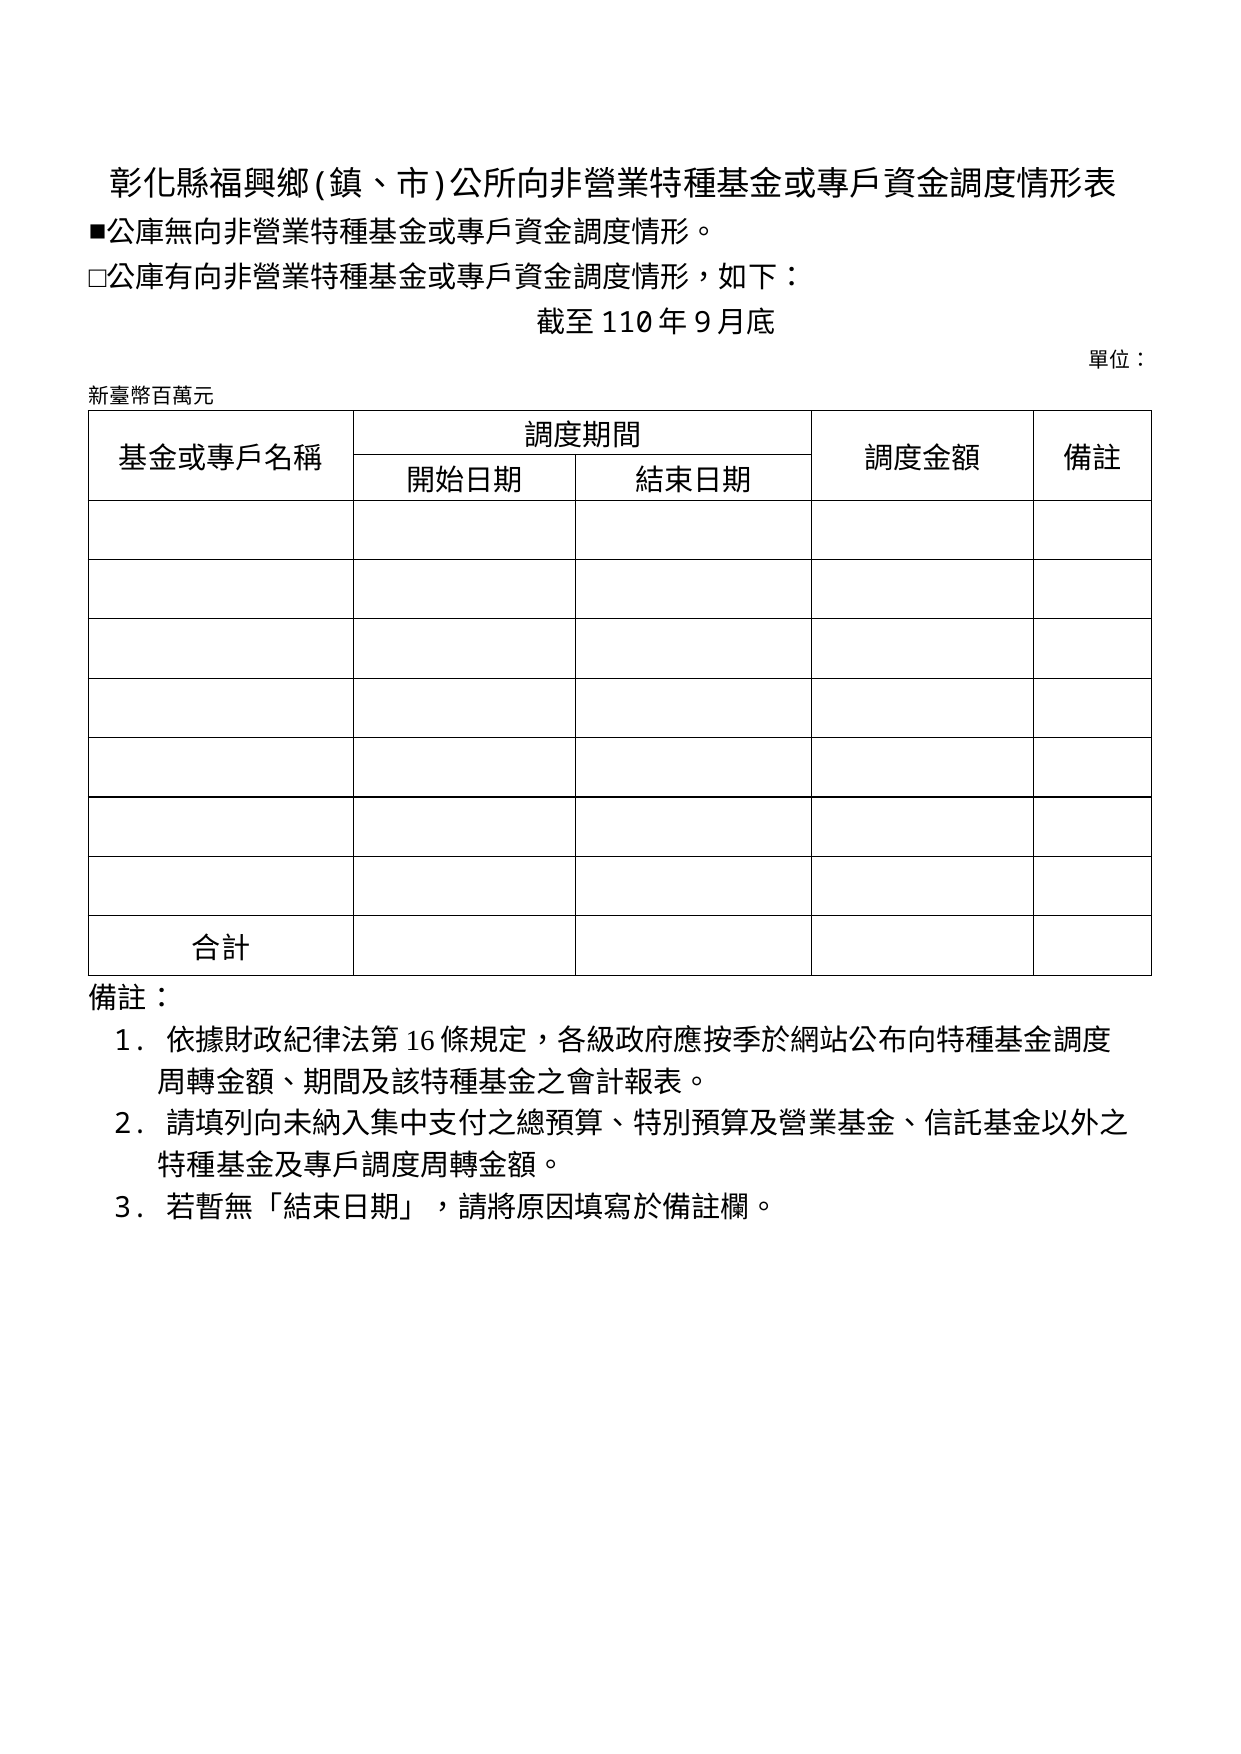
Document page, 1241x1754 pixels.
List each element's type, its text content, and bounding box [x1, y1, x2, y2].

table_cell [89, 798, 353, 856]
table_cell [354, 679, 365, 737]
table_cell [812, 857, 822, 915]
table_cell [354, 501, 365, 559]
table_cell [343, 679, 353, 737]
table_cell [1022, 501, 1033, 559]
table_cell [354, 560, 365, 618]
table_cell [812, 619, 822, 678]
table_cell [343, 501, 353, 559]
table_cell [800, 501, 811, 559]
table_cell [576, 857, 586, 915]
table_cell [1140, 916, 1151, 974]
text 截至110年9月底 [89, 304, 1137, 339]
table_cell [800, 619, 811, 678]
table_cell [1022, 738, 1033, 796]
table_cell 開始日期 [354, 455, 575, 499]
table_cell [800, 738, 811, 796]
table_cell [564, 738, 575, 796]
text □公庫有向非營業特種基金或專戶資金調度情形，如下： [89, 259, 1137, 295]
table_cell [354, 738, 365, 796]
table_cell [576, 501, 586, 559]
table_cell [800, 916, 811, 974]
table_cell [1022, 679, 1033, 737]
text 單位：新臺幣百萬元 [89, 339, 1137, 410]
table_cell [1140, 619, 1151, 678]
table_header 調度期間 [354, 411, 365, 454]
table_cell [1022, 916, 1033, 974]
table_cell [812, 916, 822, 974]
table_cell [354, 619, 365, 678]
table_cell [1140, 857, 1151, 915]
text ■公庫無向非營業特種基金或專戶資金調度情形。 [89, 214, 1137, 250]
table_cell [812, 738, 822, 796]
table_cell [89, 857, 353, 915]
table_cell [576, 738, 586, 796]
text 彰化縣福興鄉(鎮、市)公所向非營業特種基金或專戶資金調度情形表 [89, 162, 1137, 204]
table_cell [354, 857, 365, 915]
table_header 調度期間 [800, 411, 811, 454]
text 備註： [88, 976, 1137, 1017]
table_cell 結束日期 [576, 455, 811, 499]
table_cell [1140, 501, 1151, 559]
table_cell [812, 560, 822, 618]
table_cell [576, 916, 586, 974]
table_cell [800, 679, 811, 737]
table_header 基金或專戶名稱 [89, 411, 353, 499]
table_cell [564, 501, 575, 559]
table_cell [812, 679, 822, 737]
table_cell [1034, 619, 1044, 678]
table_cell [1034, 738, 1044, 796]
table_cell [576, 798, 586, 856]
table_cell [343, 738, 353, 796]
table_cell [354, 916, 365, 974]
table_cell [812, 501, 822, 559]
table_cell [1034, 798, 1044, 856]
table_header 備註 [1034, 411, 1151, 499]
table_cell [1034, 916, 1044, 974]
table_cell [564, 916, 575, 974]
table_cell [89, 738, 99, 796]
table_cell [354, 798, 365, 856]
table_cell [1022, 619, 1033, 678]
text 2. 請填列向未納入集中支付之總預算、特別預算及營業基金、信託基金以外之特種基金及專戶調度周轉金額。 [114, 1101, 1137, 1184]
table_cell [89, 560, 99, 618]
table_cell [800, 857, 811, 915]
table_cell [800, 560, 811, 618]
table_cell [89, 679, 99, 737]
table_cell [576, 619, 586, 678]
table_cell [564, 619, 575, 678]
text 1. 依據財政紀律法第16條規定，各級政府應按季於網站公布向特種基金調度周轉金額、期間及該特種基金之會計報表。 [114, 1017, 1137, 1101]
table_cell [576, 560, 586, 618]
table_cell [1034, 857, 1044, 915]
table_cell [812, 798, 822, 856]
table_cell [343, 560, 353, 618]
table_cell 合計 [89, 916, 353, 974]
table_cell [1034, 679, 1044, 737]
table_cell [564, 560, 575, 618]
table_cell [1022, 857, 1033, 915]
table_header 調度金額 [812, 411, 1033, 499]
table_cell [1034, 501, 1044, 559]
table_cell [800, 798, 811, 856]
table_cell [1022, 560, 1033, 618]
table_cell [564, 798, 575, 856]
table_cell [1140, 798, 1151, 856]
table_cell [1140, 738, 1151, 796]
table_cell [1034, 560, 1044, 618]
table_cell [89, 501, 99, 559]
table_cell [89, 619, 99, 678]
table_cell [564, 857, 575, 915]
table_cell [1140, 560, 1151, 618]
table_cell [1022, 798, 1033, 856]
table_cell [1140, 679, 1151, 737]
table_cell [564, 679, 575, 737]
text 3. 若暫無「結束日期」，請將原因填寫於備註欄。 [114, 1184, 1137, 1226]
table_cell [576, 679, 586, 737]
table_cell [343, 619, 353, 678]
